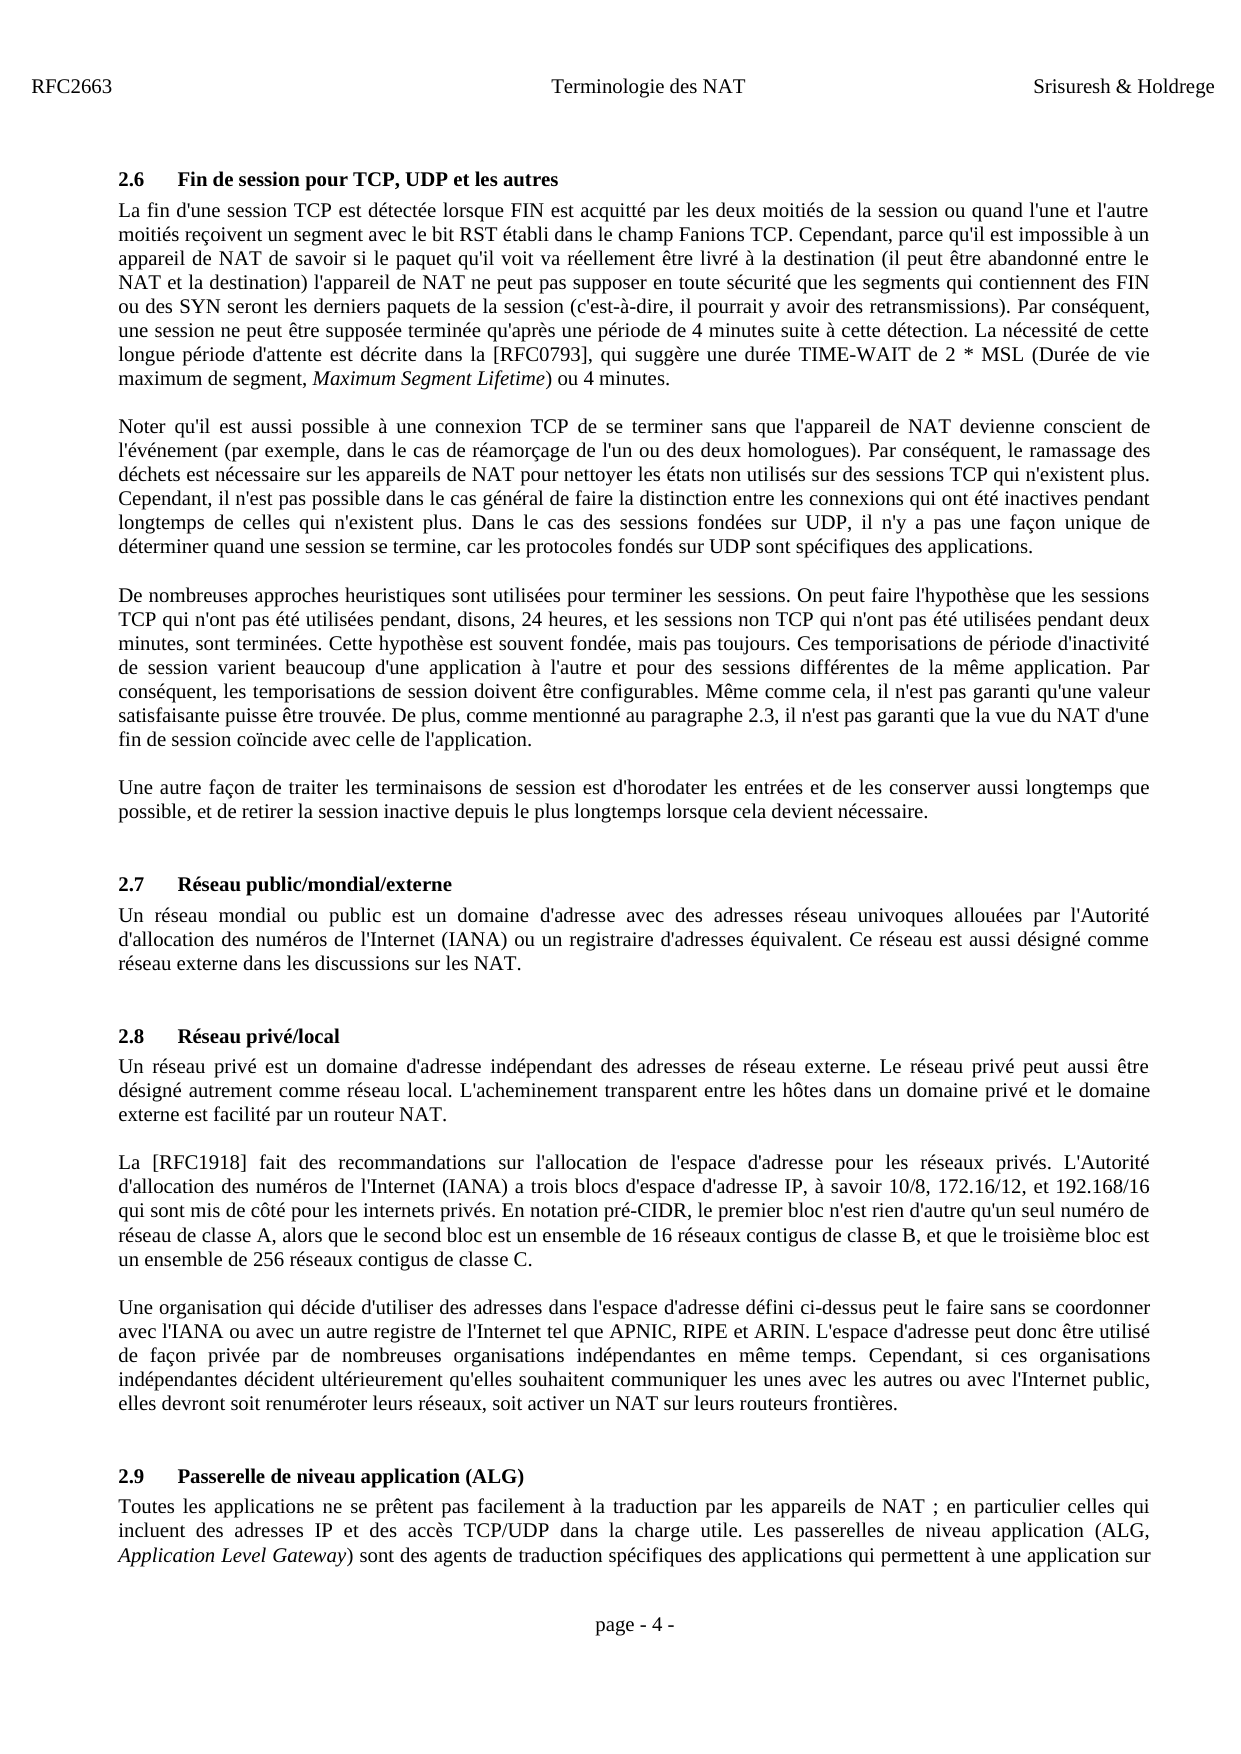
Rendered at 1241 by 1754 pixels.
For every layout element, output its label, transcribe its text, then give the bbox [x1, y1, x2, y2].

text Un réseau mondial ou public est un domaine d'adresse avec des adresses réseau univoques allouées par l'Autorité d'allocation des numéros de l'Internet (IANA) ou un registraire d'adresses équivalent. Ce réseau est aussi désigné comme réseau externe dans les discussions sur les NAT. [118, 902, 1152, 975]
subtitle 2.6 Fin de session pour TCP, UDP et les autres [118, 167, 1152, 191]
text De nombreuses approches heuristiques sont utilisées pour terminer les sessions. On peut faire l'hypothèse que les sessions TCP qui n'ont pas été utilisées pendant, disons, 24 heures, et les sessions non TCP qui n'ont pas été utilisées pendant deux minutes, sont terminées. Cette hypothèse est souvent fondée, mais pas toujours. Ces temporisations de période d'inactivité de session varient beaucoup d'une application à l'autre et pour des sessions différentes de la même application. Par conséquent, les temporisations de session doivent être configurables. Même comme cela, il n'est pas garanti qu'une valeur satisfaisante puisse être trouvée. De plus, comme mentionné au paragraphe 2.3, il n'est pas garanti que la vue du NAT d'une fin de session coïncide avec celle de l'application. [118, 582, 1152, 751]
subtitle 2.8 Réseau privé/local [118, 1024, 1152, 1048]
text La [RFC1918] fait des recommandations sur l'allocation de l'espace d'adresse pour les réseaux privés. L'Autorité d'allocation des numéros de l'Internet (IANA) a trois blocs d'espace d'adresse IP, à savoir 10/8, 172.16/12, et 192.168/16 qui sont mis de côté pour les internets privés. En notation pré-CIDR, le premier bloc n'est rien d'autre qu'un seul numéro de réseau de classe A, alors que le second bloc est un ensemble de 16 réseaux contigus de classe B, et que le troisième bloc est un ensemble de 256 réseaux contigus de classe C. [118, 1150, 1152, 1271]
text Noter qu'il est aussi possible à une connexion TCP de se terminer sans que l'appareil de NAT devienne conscient de l'événement (par exemple, dans le cas de réamorçage de l'un ou des deux homologues). Par conséquent, le ramassage des déchets est nécessaire sur les appareils de NAT pour nettoyer les états non utilisés sur des sessions TCP qui n'existent plus. Cependant, il n'est pas possible dans le cas général de faire la distinction entre les connexions qui ont été inactives pendant longtemps de celles qui n'existent plus. Dans le cas des sessions fondées sur UDP, il n'y a pas une façon unique de déterminer quand une session se termine, car les protocoles fondés sur UDP sont spécifiques des applications. [118, 414, 1152, 558]
text Toutes les applications ne se prêtent pas facilement à la traduction par les appareils de NAT ; en particulier celles qui incluent des adresses IP et des accès TCP/UDP dans la charge utile. Les passerelles de niveau application (ALG, Application Level Gateway) sont des agents de traduction spécifiques des applications qui permettent à une application sur [118, 1494, 1152, 1567]
subtitle 2.7 Réseau public/mondial/externe [118, 872, 1152, 896]
subtitle 2.9 Passerelle de niveau application (ALG) [118, 1464, 1152, 1488]
text La fin d'une session TCP est détectée lorsque FIN est acquitté par les deux moitiés de la session ou quand l'une et l'autre moitiés reçoivent un segment avec le bit RST établi dans le champ Fanions TCP. Cependant, parce qu'il est impossible à un appareil de NAT de savoir si le paquet qu'il voit va réellement être livré à la destination (il peut être abandonné entre le NAT et la destination) l'appareil de NAT ne peut pas supposer en toute sécurité que les segments qui contiennent des FIN ou des SYN seront les derniers paquets de la session (c'est-à-dire, il pourrait y avoir des retransmissions). Par conséquent, une session ne peut être supposée terminée qu'après une période de 4 minutes suite à cette détection. La nécessité de cette longue période d'attente est décrite dans la [RFC0793], qui suggère une durée TIME-WAIT de 2 * MSL (Durée de vie maximum de segment, Maximum Segment Lifetime) ou 4 minutes. [118, 197, 1152, 390]
text Une organisation qui décide d'utiliser des adresses dans l'espace d'adresse défini ci-dessus peut le faire sans se coordonner avec l'IANA ou avec un autre registre de l'Internet tel que APNIC, RIPE et ARIN. L'espace d'adresse peut donc être utilisé de façon privée par de nombreuses organisations indépendantes en même temps. Cependant, si ces organisations indépendantes décident ultérieurement qu'elles souhaitent communiquer les unes avec les autres ou avec l'Internet public, elles devront soit renuméroter leurs réseaux, soit activer un NAT sur leurs routeurs frontières. [118, 1295, 1152, 1415]
text Un réseau privé est un domaine d'adresse indépendant des adresses de réseau externe. Le réseau privé peut aussi être désigné autrement comme réseau local. L'acheminement transparent entre les hôtes dans un domaine privé et le domaine externe est facilité par un routeur NAT. [118, 1054, 1152, 1126]
text Une autre façon de traiter les terminaisons de session est d'horodater les entrées et de les conserver aussi longtemps que possible, et de retirer la session inactive depuis le plus longtemps lorsque cela devient nécessaire. [118, 775, 1152, 823]
